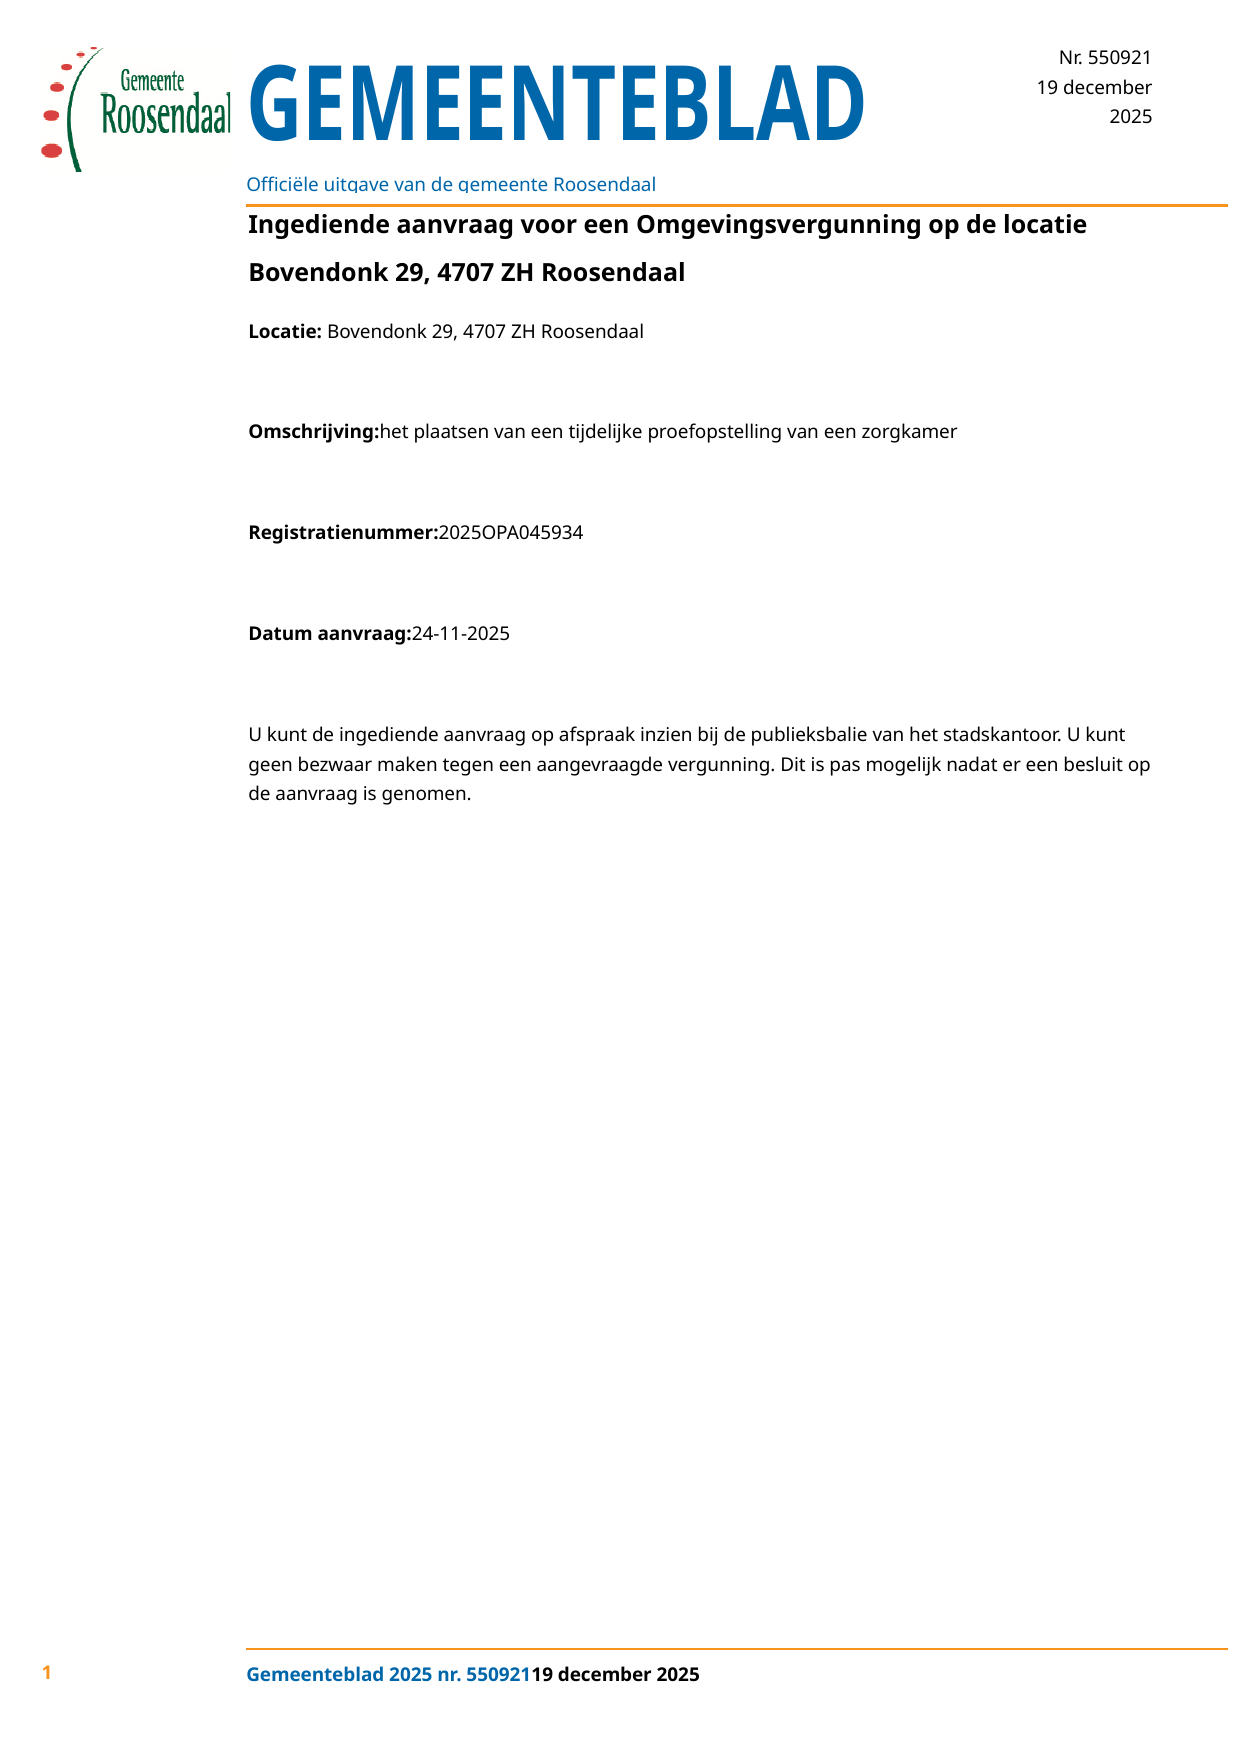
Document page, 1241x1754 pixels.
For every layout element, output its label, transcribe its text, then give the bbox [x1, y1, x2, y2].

text Datum aanvraag:24-11-2025 [248, 620, 1152, 646]
text Ingediende aanvraag voor een Omgevingsvergunning op de locatie Bovendonk 29, 4707 ZH Roosendaal [248, 207, 1152, 288]
text Omschrijving:het plaatsen van een tijdelijke proefopstelling van een zorgkamer [248, 419, 1152, 444]
text Registratienummer:2025OPA045934 [248, 519, 1152, 545]
picture [41, 47, 231, 172]
text Locatie: Bovendonk 29, 4707 ZH Roosendaal [248, 318, 1152, 344]
text U kunt de ingediende aanvraag op afspraak inzien bij de publieksbalie van het stadskantoor. U kunt geen bezwaar maken tegen een aangevraagde vergunning. Dit is pas mogelijk nadat er een besluit op de aanvraag is genomen. [248, 721, 1152, 806]
